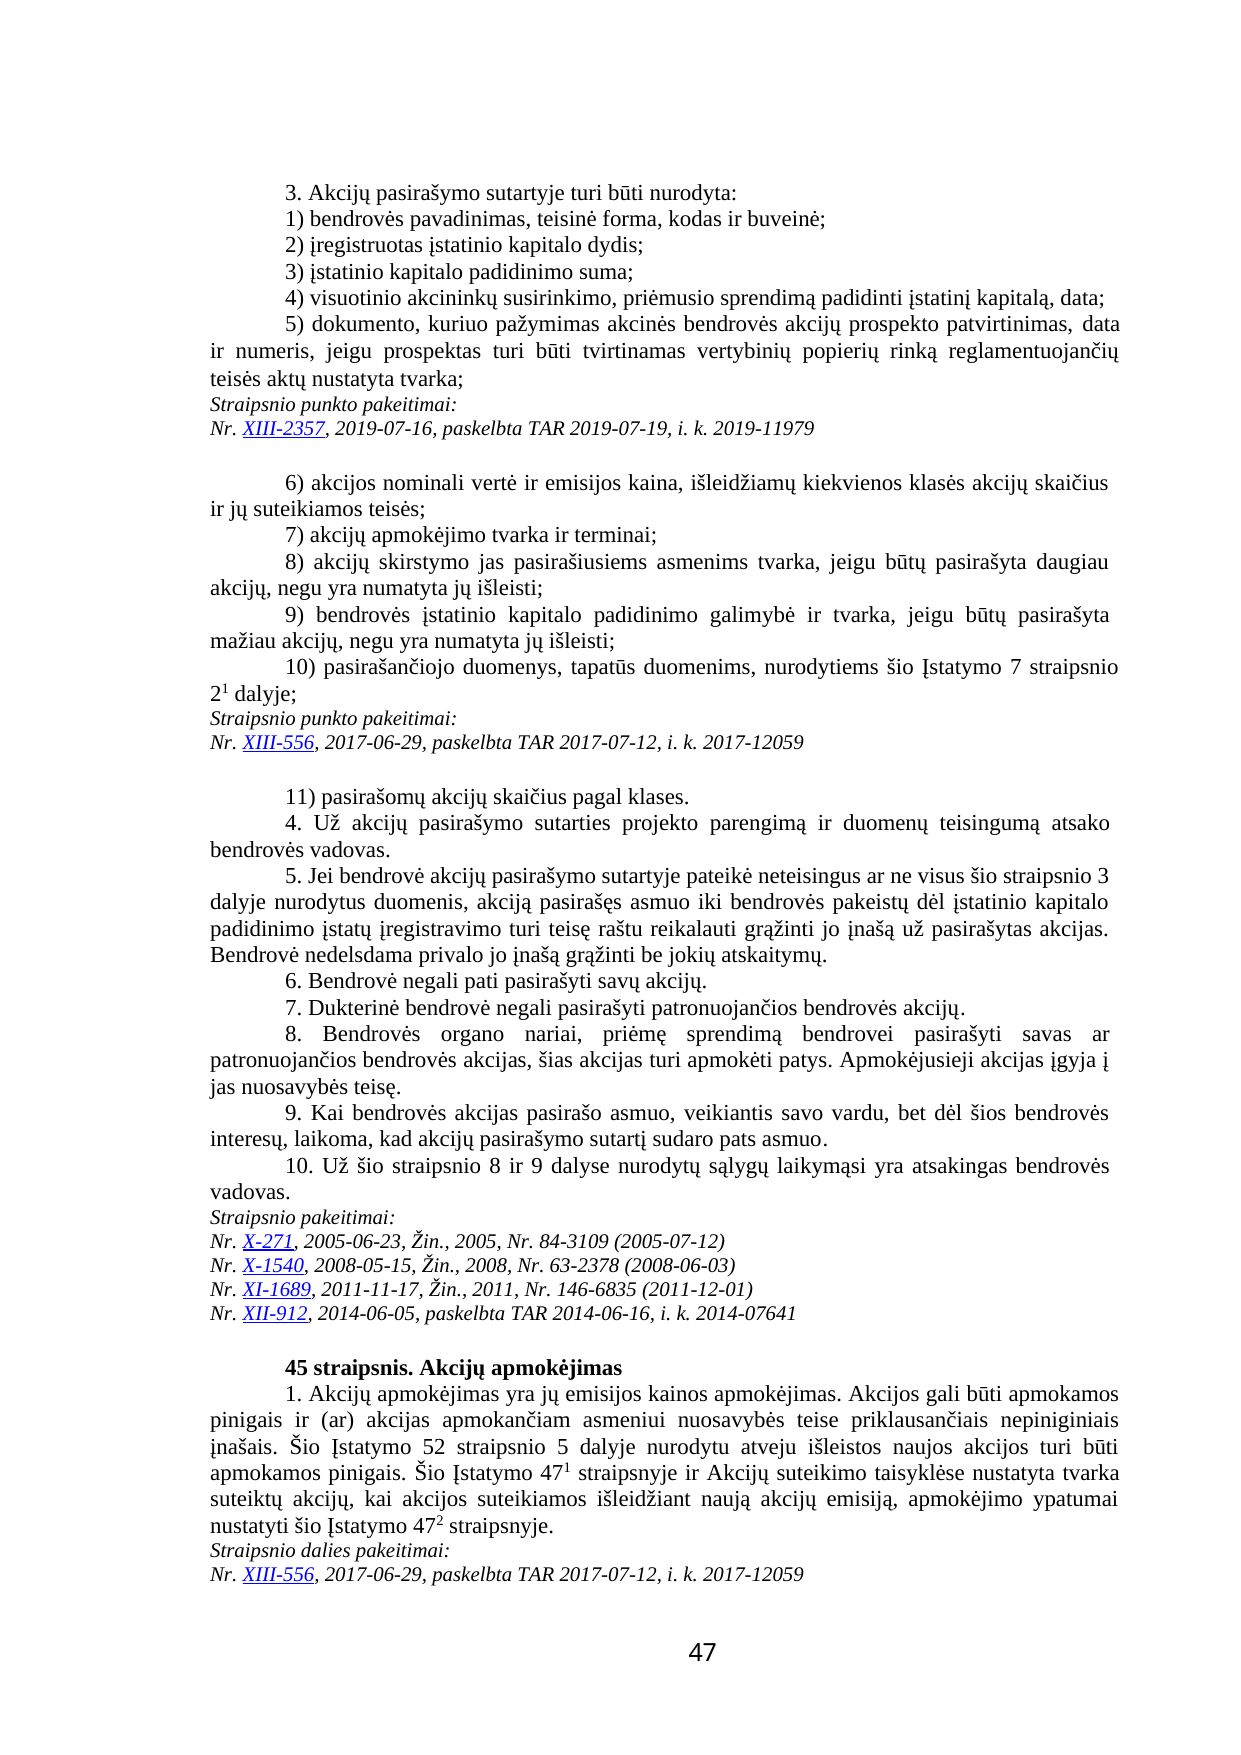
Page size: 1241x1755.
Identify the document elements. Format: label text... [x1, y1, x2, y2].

text Straipsnio punkto pakeitimai: [210, 706, 1120, 730]
text 11) pasirašomų akcijų skaičius pagal klases. [210, 783, 1111, 809]
text 3) įstatinio kapitalo padidinimo suma; [210, 258, 1111, 284]
text 6. Bendrovė negali pati pasirašyti savų akcijų. [210, 967, 1111, 994]
text Nr. XIII-556, 2017-06-29, paskelbta TAR 2017-07-12, i. k. 2017-12059 [210, 730, 1120, 754]
text 10. Už šio straipsnio 8 ir 9 dalyse nurodytų sąlygų laikymąsi yra atsakingas bendrovės vadovas. [210, 1152, 1111, 1204]
text 3. Akcijų pasirašymo sutartyje turi būti nurodyta: [210, 179, 1111, 205]
text Straipsnio dalies pakeitimai: [210, 1538, 1120, 1562]
text 9. Kai bendrovės akcijas pasirašo asmuo, veikiantis savo vardu, bet dėl šios bendrovės interesų, laikoma, kad akcijų pasirašymo sutartį sudaro pats asmuo. [210, 1099, 1111, 1152]
text 5. Jei bendrovė akcijų pasirašymo sutartyje pateikė neteisingus ar ne visus šio straipsnio 3 dalyje nurodytus duomenis, akciją pasirašęs asmuo iki bendrovės pakeistų dėl įstatinio kapitalo padidinimo įstatų įregistravimo turi teisę raštu reikalauti grąžinti jo įnašą už pasirašytas akcijas. Bendrovė nedelsdama privalo jo įnašą grąžinti be jokių atskaitymų. [210, 862, 1111, 967]
text 4. Už akcijų pasirašymo sutarties projekto parengimą ir duomenų teisingumą atsako bendrovės vadovas. [210, 809, 1111, 862]
text Nr. X-1540, 2008-05-15, Žin., 2008, Nr. 63-2378 (2008-06-03) [210, 1253, 1111, 1277]
text 1) bendrovės pavadinimas, teisinė forma, kodas ir buveinė; [210, 205, 1111, 231]
text 8. Bendrovės organo nariai, priėmę sprendimą bendrovei pasirašyti savas ar patronuojančios bendrovės akcijas, šias akcijas turi apmokėti patys. Apmokėjusieji akcijas įgyja į jas nuosavybės teisę. [210, 1020, 1111, 1099]
text Nr. XI-1689, 2011-11-17, Žin., 2011, Nr. 146-6835 (2011-12-01) [210, 1277, 1120, 1301]
text Nr. XII-912, 2014-06-05, paskelbta TAR 2014-06-16, i. k. 2014-07641 [210, 1301, 1120, 1325]
text 7. Dukterinė bendrovė negali pasirašyti patronuojančios bendrovės akcijų. [210, 994, 1111, 1020]
text 7) akcijų apmokėjimo tvarka ir terminai; [210, 522, 1111, 548]
text Nr. XIII-556, 2017-06-29, paskelbta TAR 2017-07-12, i. k. 2017-12059 [210, 1562, 1120, 1586]
text Straipsnio pakeitimai: [210, 1204, 1111, 1229]
text 10) pasirašančiojo duomenys, tapatūs duomenims, nurodytiems šio Įstatymo 7 straipsnio 21 dalyje; [210, 653, 1120, 706]
text 5) dokumento, kuriuo pažymimas akcinės bendrovės akcijų prospekto patvirtinimas, data ir numeris, jeigu prospektas turi būti tvirtinamas vertybinių popierių rinką reglamentuojančių teisės aktų nustatyta tvarka; [210, 311, 1120, 392]
text Nr. XIII-2357, 2019-07-16, paskelbta TAR 2019-07-19, i. k. 2019-11979 [210, 416, 1120, 440]
text 6) akcijos nominali vertė ir emisijos kaina, išleidžiamų kiekvienos klasės akcijų skaičius ir jų suteikiamos teisės; [210, 469, 1111, 522]
text Straipsnio punkto pakeitimai: [210, 392, 1120, 416]
text 1. Akcijų apmokėjimas yra jų emisijos kainos apmokėjimas. Akcijos gali būti apmokamos pinigais ir (ar) akcijas apmokančiam asmeniui nuosavybės teise priklausančiais nepiniginiais įnašais. Šio Įstatymo 52 straipsnio 5 dalyje nurodytu atveju išleistos naujos akcijos turi būti apmokamos pinigais. Šio Įstatymo 471 straipsnyje ir Akcijų suteikimo taisyklėse nustatyta tvarka suteiktų akcijų, kai akcijos suteikiamos išleidžiant naują akcijų emisiją, apmokėjimo ypatumai nustatyti šio Įstatymo 472 straipsnyje. [210, 1380, 1120, 1538]
text 4) visuotinio akcininkų susirinkimo, priėmusio sprendimą padidinti įstatinį kapitalą, data; [210, 284, 1111, 311]
text 2) įregistruotas įstatinio kapitalo dydis; [210, 231, 1111, 258]
text 9) bendrovės įstatinio kapitalo padidinimo galimybė ir tvarka, jeigu būtų pasirašyta mažiau akcijų, negu yra numatyta jų išleisti; [210, 601, 1111, 653]
text Nr. X-271, 2005-06-23, Žin., 2005, Nr. 84-3109 (2005-07-12) [210, 1229, 1111, 1253]
text 45 straipsnis. Akcijų apmokėjimas [210, 1354, 1111, 1380]
text 8) akcijų skirstymo jas pasirašiusiems asmenims tvarka, jeigu būtų pasirašyta daugiau akcijų, negu yra numatyta jų išleisti; [210, 548, 1111, 601]
